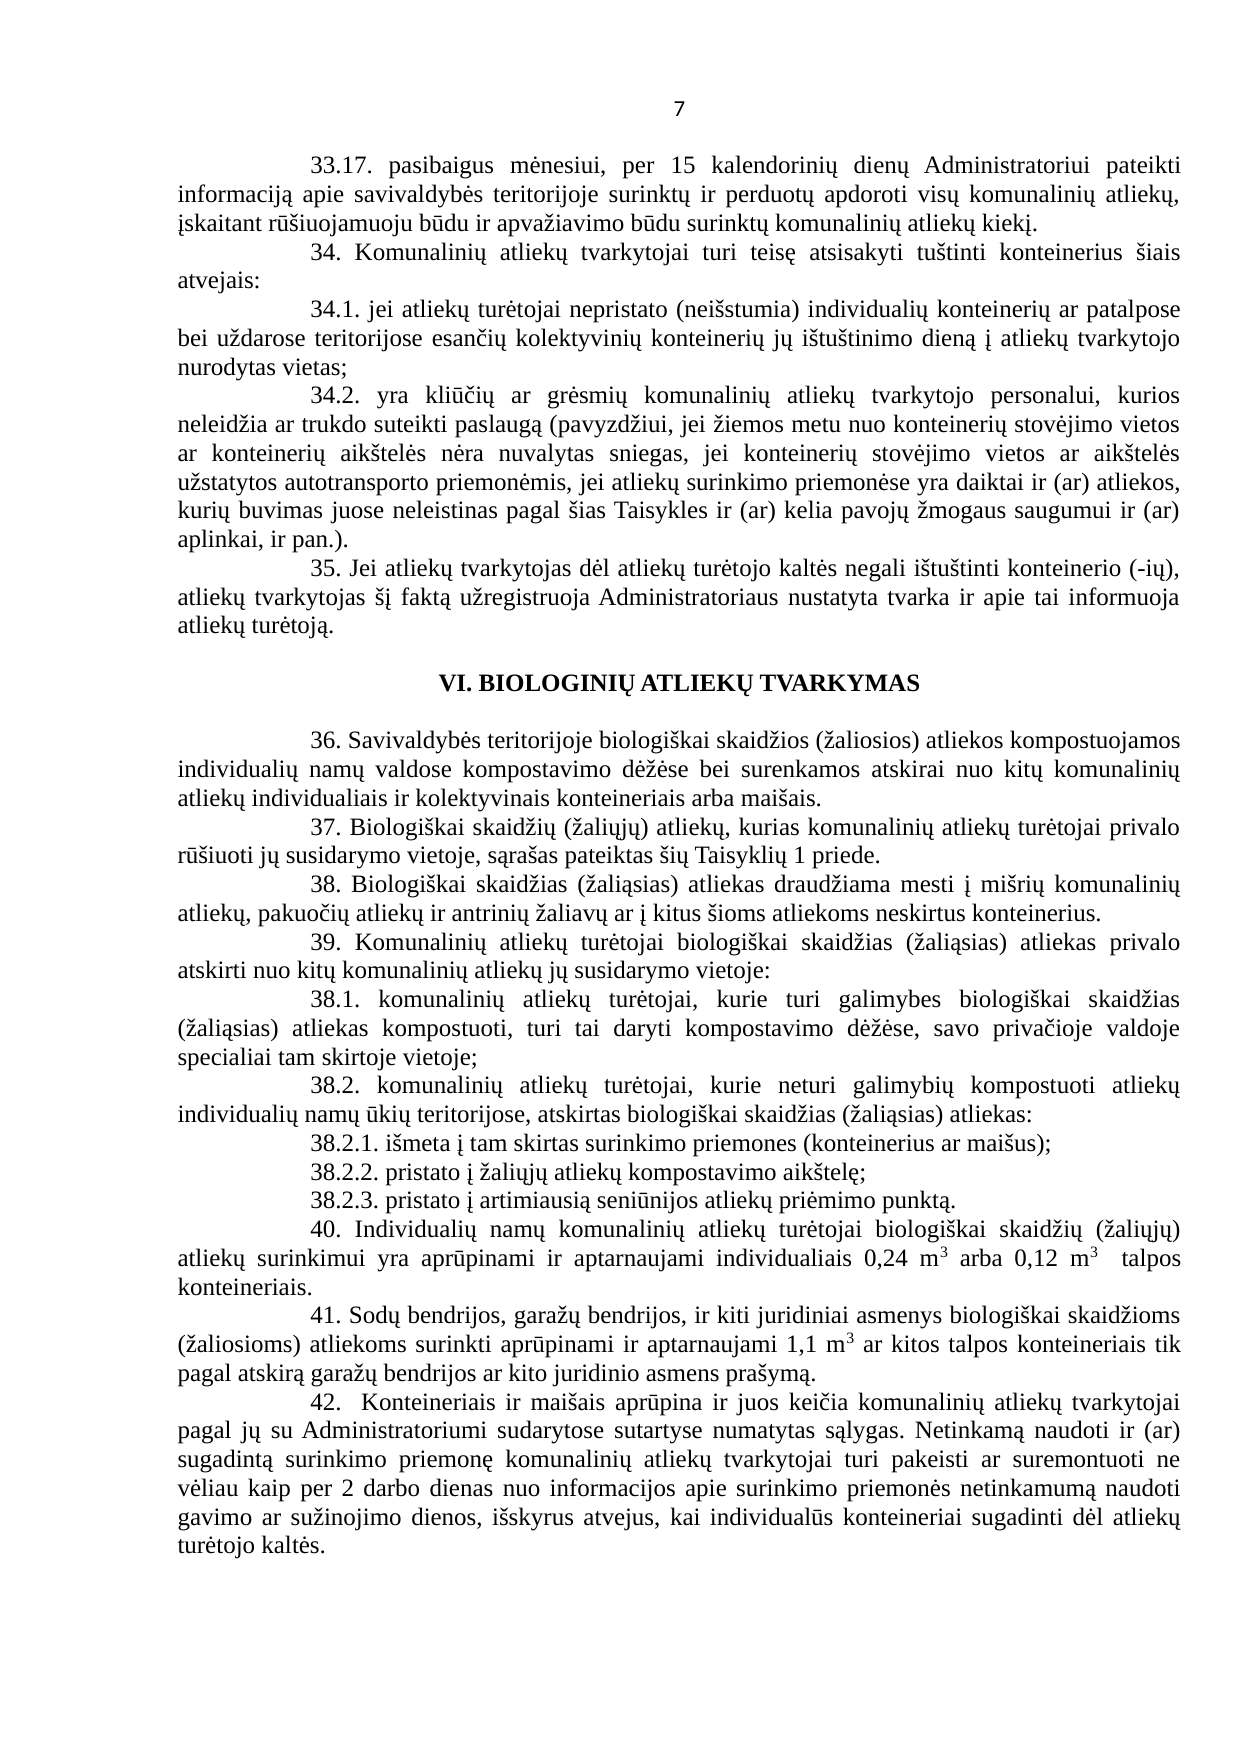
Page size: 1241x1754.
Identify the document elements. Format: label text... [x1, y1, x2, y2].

text 40. Individualių namų komunalinių atliekų turėtojai biologiškai skaidžių (žaliųjų) atliekų surinkimui yra aprūpinami ir aptarnaujami individualiais 0,24 m3 arba 0,12 m3 talpos konteineriais. [177, 1214, 1181, 1300]
text 36. Savivaldybės teritorijoje biologiškai skaidžios (žaliosios) atliekos kompostuojamos individualių namų valdose kompostavimo dėžėse bei surenkamos atskirai nuo kitų komunalinių atliekų individualiais ir kolektyvinais konteineriais arba maišais. [177, 725, 1181, 812]
text 34. Komunalinių atliekų tvarkytojai turi teisę atsisakyti tuštinti konteinerius šiais atvejais: [177, 237, 1181, 294]
text 42. Konteineriais ir maišais aprūpina ir juos keičia komunalinių atliekų tvarkytojai pagal jų su Administratoriumi sudarytose sutartyse numatytas sąlygas. Netinkamą naudoti ir (ar) sugadintą surinkimo priemonę komunalinių atliekų tvarkytojai turi pakeisti ar suremontuoti ne vėliau kaip per 2 darbo dienas nuo informacijos apie surinkimo priemonės netinkamumą naudoti gavimo ar sužinojimo dienos, išskyrus atvejus, kai individualūs konteineriai sugadinti dėl atliekų turėtojo kaltės. [177, 1387, 1181, 1559]
text 38.2. komunalinių atliekų turėtojai, kurie neturi galimybių kompostuoti atliekų individualių namų ūkių teritorijose, atskirtas biologiškai skaidžias (žaliąsias) atliekas: [177, 1070, 1181, 1128]
text VI. BIOLOGINIŲ ATLIEKŲ TVARKYMAS [177, 668, 1181, 697]
text 39. Komunalinių atliekų turėtojai biologiškai skaidžias (žaliąsias) atliekas privalo atskirti nuo kitų komunalinių atliekų jų susidarymo vietoje: [177, 927, 1181, 984]
text 38.2.1. išmeta į tam skirtas surinkimo priemones (konteinerius ar maišus); [289, 1128, 1181, 1157]
text 38.2.2. pristato į žaliųjų atliekų kompostavimo aikštelę; [289, 1157, 1181, 1185]
text 34.2. yra kliūčių ar grėsmių komunalinių atliekų tvarkytojo personalui, kurios neleidžia ar trukdo suteikti paslaugą (pavyzdžiui, jei žiemos metu nuo konteinerių stovėjimo vietos ar konteinerių aikštelės nėra nuvalytas sniegas, jei konteinerių stovėjimo vietos ar aikštelės užstatytos autotransporto priemonėmis, jei atliekų surinkimo priemonėse yra daiktai ir (ar) atliekos, kurių buvimas juose neleistinas pagal šias Taisykles ir (ar) kelia pavojų žmogaus saugumui ir (ar) aplinkai, ir pan.). [177, 380, 1181, 553]
text 34.1. jei atliekų turėtojai nepristato (neišstumia) individualių konteinerių ar patalpose bei uždarose teritorijose esančių kolektyvinių konteinerių jų ištuštinimo dieną į atliekų tvarkytojo nurodytas vietas; [177, 294, 1181, 380]
text 38. Biologiškai skaidžias (žaliąsias) atliekas draudžiama mesti į mišrių komunalinių atliekų, pakuočių atliekų ir antrinių žaliavų ar į kitus šioms atliekoms neskirtus konteinerius. [177, 869, 1181, 927]
text 41. Sodų bendrijos, garažų bendrijos, ir kiti juridiniai asmenys biologiškai skaidžioms (žaliosioms) atliekoms surinkti aprūpinami ir aptarnaujami 1,1 m3 ar kitos talpos konteineriais tik pagal atskirą garažų bendrijos ar kito juridinio asmens prašymą. [177, 1300, 1181, 1387]
text 37. Biologiškai skaidžių (žaliųjų) atliekų, kurias komunalinių atliekų turėtojai privalo rūšiuoti jų susidarymo vietoje, sąrašas pateiktas šių Taisyklių 1 priede. [177, 812, 1181, 869]
text 38.2.3. pristato į artimiausią seniūnijos atliekų priėmimo punktą. [177, 1185, 1181, 1214]
text 38.1. komunalinių atliekų turėtojai, kurie turi galimybes biologiškai skaidžias (žaliąsias) atliekas kompostuoti, turi tai daryti kompostavimo dėžėse, savo privačioje valdoje specialiai tam skirtoje vietoje; [177, 984, 1181, 1070]
text 35. Jei atliekų tvarkytojas dėl atliekų turėtojo kaltės negali ištuštinti konteinerio (-ių), atliekų tvarkytojas šį faktą užregistruoja Administratoriaus nustatyta tvarka ir apie tai informuoja atliekų turėtoją. [177, 553, 1181, 639]
text 33.17. pasibaigus mėnesiui, per 15 kalendorinių dienų Administratoriui pateikti informaciją apie savivaldybės teritorijoje surinktų ir perduotų apdoroti visų komunalinių atliekų, įskaitant rūšiuojamuoju būdu ir apvažiavimo būdu surinktų komunalinių atliekų kiekį. [177, 150, 1181, 237]
